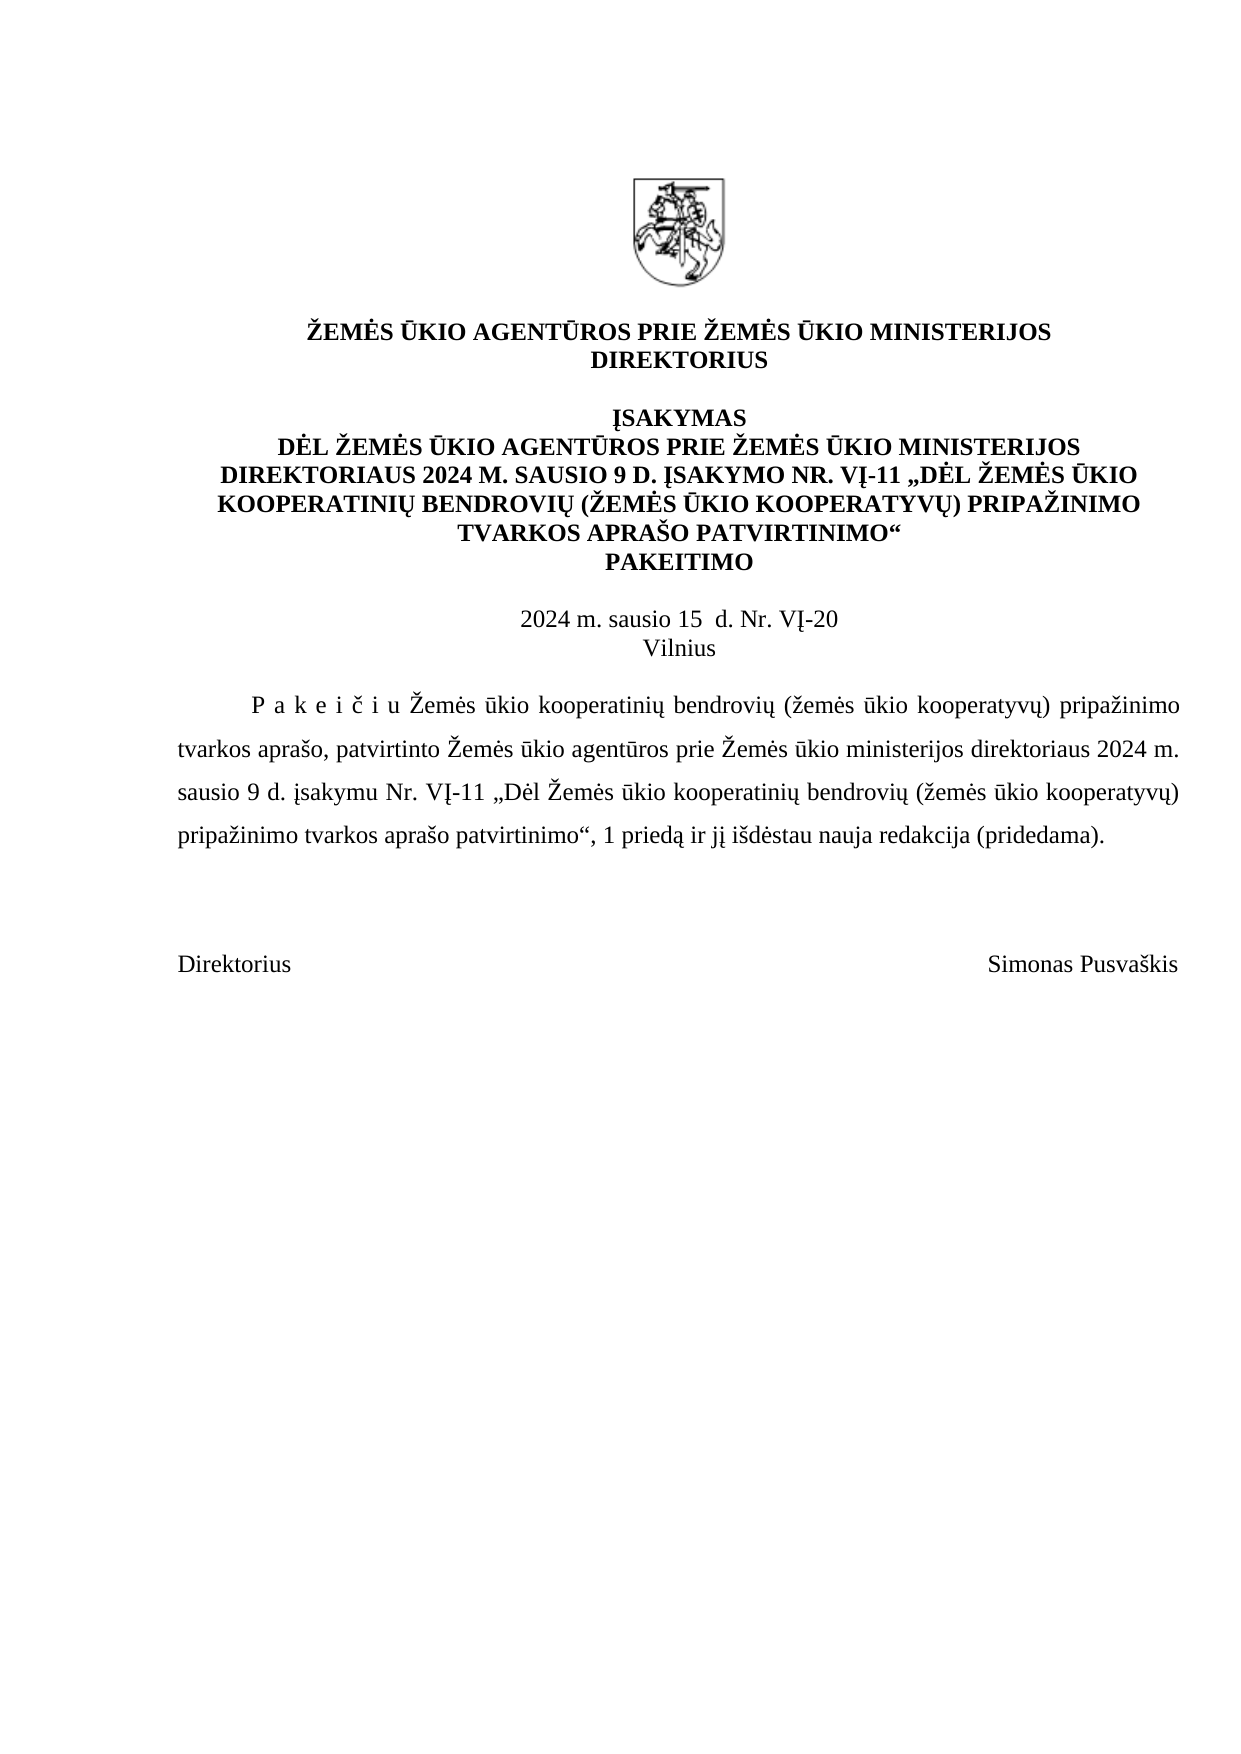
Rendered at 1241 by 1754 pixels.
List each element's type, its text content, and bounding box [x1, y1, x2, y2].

text PAKEITIMO [177, 547, 1181, 576]
text P a k e i č i u Žemės ūkio kooperatinių bendrovių (žemės ūkio kooperatyvų) pripažinimo tvarkos aprašo, patvirtinto Žemės ūkio agentūros prie Žemės ūkio ministerijos direktoriaus 2024 m. sausio 9 d. įsakymu Nr. VĮ-11 „Dėl Žemės ūkio kooperatinių bendrovių (žemės ūkio kooperatyvų) pripažinimo tvarkos aprašo patvirtinimo“, 1 priedą ir jį išdėstau nauja redakcija (pridedama). [177, 691, 1181, 849]
text Vilnius [177, 633, 1181, 662]
text DIREKTORIUS [177, 346, 1181, 374]
text Direktorius Simonas Pusvaškis [177, 949, 1181, 978]
text DĖL ŽEMĖS ŪKIO AGENTŪROS PRIE ŽEMĖS ŪKIO MINISTERIJOS DIREKTORIAUS 2024 M. SAUSIO 9 D. ĮSAKYMO NR. VĮ-11 „DĖL ŽEMĖS ŪKIO KOOPERATINIŲ BENDROVIŲ (ŽEMĖS ŪKIO KOOPERATYVŲ) PRIPAŽINIMO TVARKOS APRAŠO PATVIRTINIMO“ [177, 432, 1181, 547]
text ĮSAKYMAS [177, 403, 1181, 432]
text 2024 m. sausio 15 d. Nr. VĮ-20 [177, 604, 1181, 633]
text ŽEMĖS ŪKIO AGENTŪROS PRIE ŽEMĖS ŪKIO MINISTERIJOS [177, 317, 1181, 346]
